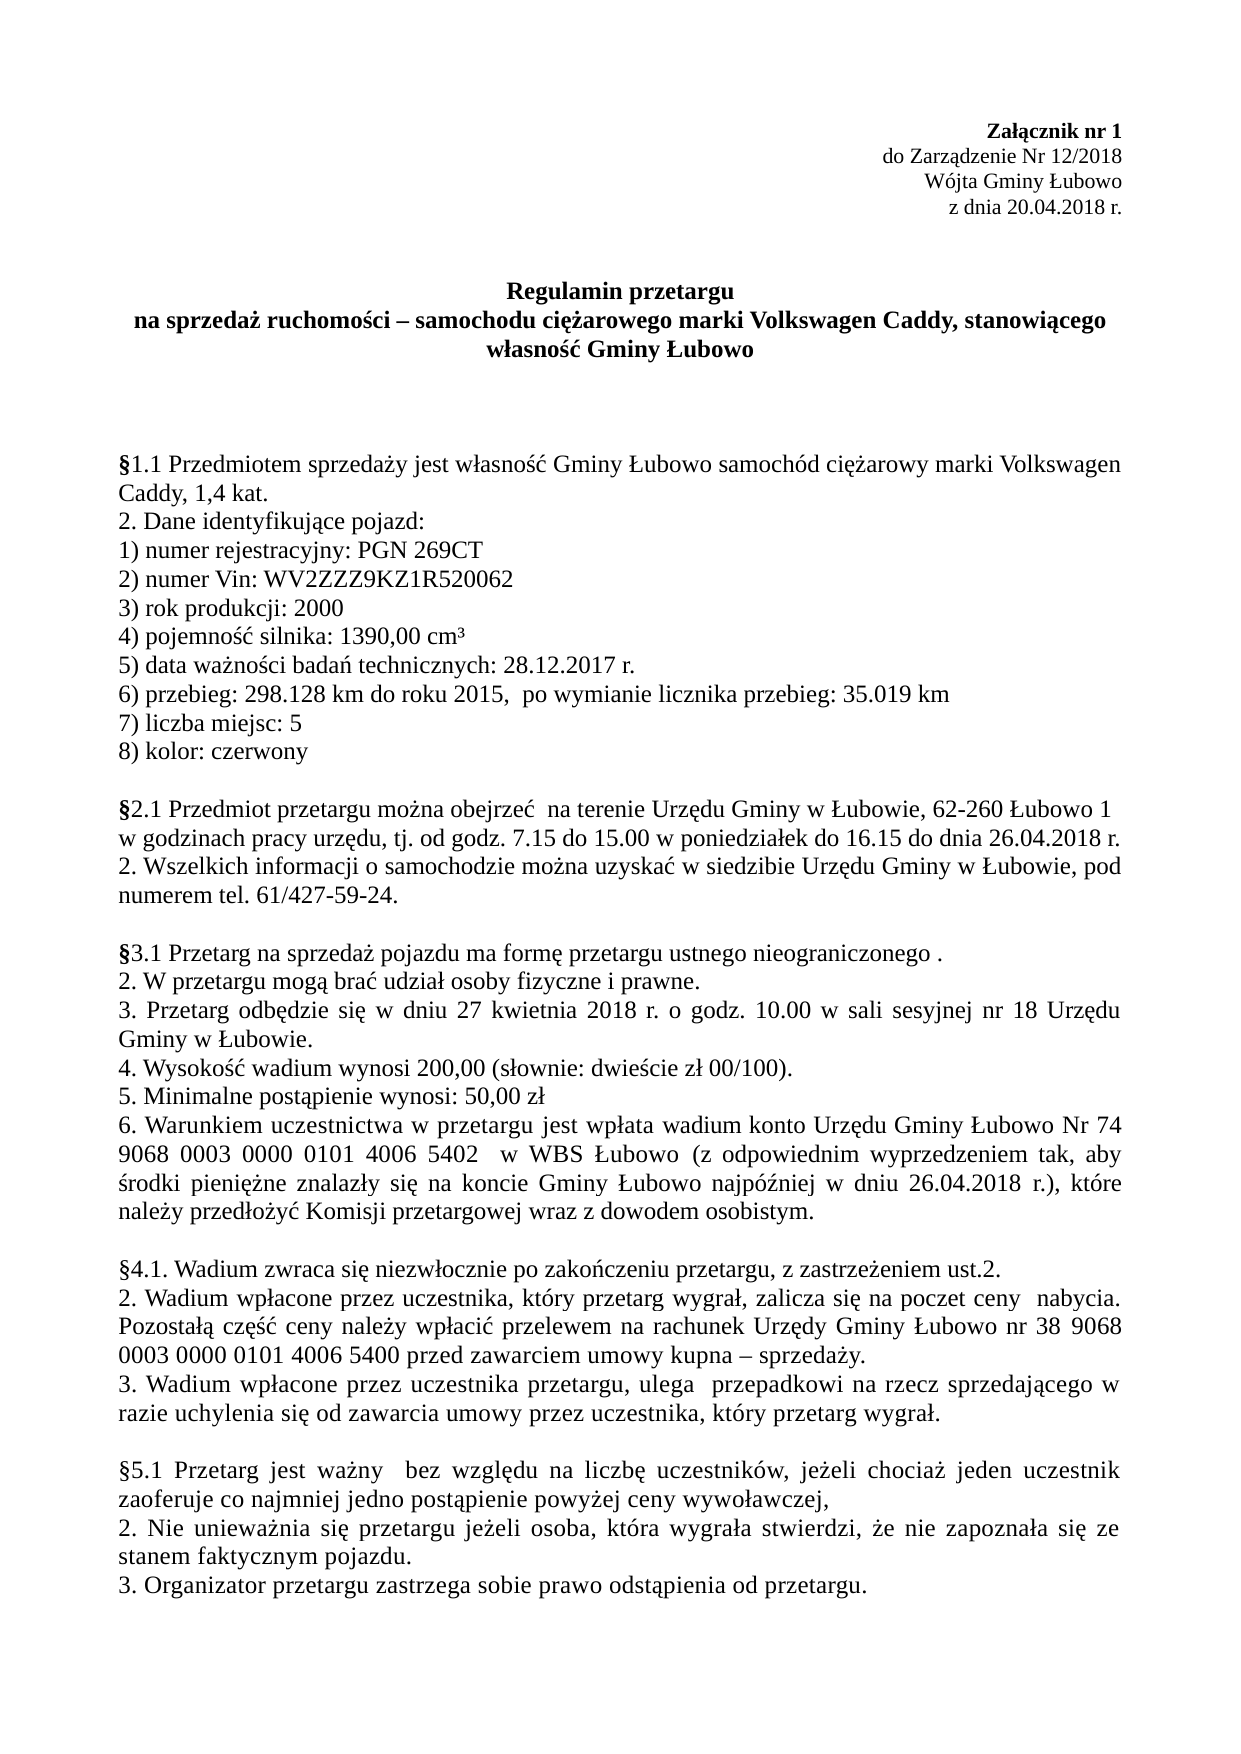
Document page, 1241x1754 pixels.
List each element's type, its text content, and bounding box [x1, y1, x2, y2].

text Wójta Gminy Łubowo [118, 168, 1122, 194]
text 3. Organizator przetargu zastrzega sobie prawo odstąpienia od przetargu. [118, 1570, 1122, 1599]
text w godzinach pracy urzędu, tj. od godz. 7.15 do 15.00 w poniedziałek do 16.15 do dnia 26.04.2018 r. [118, 823, 1122, 851]
text 2. W przetargu mogą brać udział osoby fizyczne i prawne. [118, 966, 1122, 995]
text §5.1 Przetarg jest ważny bez względu na liczbę uczestników, jeżeli chociaż jeden uczestnik zaoferuje co najmniej jedno postąpienie powyżej ceny wywoławczej, [118, 1455, 1122, 1513]
text 6. Warunkiem uczestnictwa w przetargu jest wpłata wadium konto Urzędu Gminy Łubowo Nr 74 9068 0003 0000 0101 4006 5402 w WBS Łubowo (z odpowiednim wyprzedzeniem tak, aby środki pieniężne znalazły się na koncie Gminy Łubowo najpóźniej w dniu 26.04.2018 r.), które należy przedłożyć Komisji przetargowej wraz z dowodem osobistym. [118, 1110, 1122, 1225]
text z dnia 20.04.2018 r. [118, 194, 1122, 219]
text 6) przebieg: 298.128 km do roku 2015, po wymianie licznika przebieg: 35.019 km [118, 679, 1122, 708]
text 7) liczba miejsc: 5 [118, 708, 1122, 736]
text 2. Wadium wpłacone przez uczestnika, który przetarg wygrał, zalicza się na poczet ceny nabycia. Pozostałą część ceny należy wpłacić przelewem na rachunek Urzędy Gminy Łubowo nr 38 9068 0003 0000 0101 4006 5400 przed zawarciem umowy kupna – sprzedaży. [118, 1283, 1122, 1369]
text 2. Nie unieważnia się przetargu jeżeli osoba, która wygrała stwierdzi, że nie zapoznała się ze stanem faktycznym pojazdu. [118, 1513, 1122, 1570]
text 5) data ważności badań technicznych: 28.12.2017 r. [118, 650, 1122, 679]
text 8) kolor: czerwony [118, 736, 1122, 765]
text 3. Wadium wpłacone przez uczestnika przetargu, ulega przepadkowi na rzecz sprzedającego w razie uchylenia się od zawarcia umowy przez uczestnika, który przetarg wygrał. [118, 1369, 1122, 1426]
text na sprzedaż ruchomości – samochodu ciężarowego marki Volkswagen Caddy, stanowiącego własność Gminy Łubowo [118, 305, 1122, 363]
text 3. Przetarg odbędzie się w dniu 27 kwietnia 2018 r. o godz. 10.00 w sali sesyjnej nr 18 Urzędu Gminy w Łubowie. [118, 995, 1122, 1053]
text 2. Wszelkich informacji o samochodzie można uzyskać w siedzibie Urzędu Gminy w Łubowie, pod numerem tel. 61/427-59-24. [118, 851, 1122, 909]
text 1) numer rejestracyjny: PGN 269CT [118, 535, 1122, 564]
text §1.1 Przedmiotem sprzedaży jest własność Gminy Łubowo samochód ciężarowy marki Volkswagen Caddy, 1,4 kat. [118, 449, 1122, 506]
text 5. Minimalne postąpienie wynosi: 50,00 zł [118, 1081, 1122, 1110]
text 3) rok produkcji: 2000 [118, 593, 1122, 621]
text do Zarządzenie Nr 12/2018 [118, 143, 1122, 168]
text §4.1. Wadium zwraca się niezwłocznie po zakończeniu przetargu, z zastrzeżeniem ust.2. [118, 1254, 1122, 1283]
text Regulamin przetargu [118, 276, 1122, 305]
text §3.1 Przetarg na sprzedaż pojazdu ma formę przetargu ustnego nieograniczonego . [118, 938, 1122, 966]
text 4. Wysokość wadium wynosi 200,00 (słownie: dwieście zł 00/100). [118, 1053, 1122, 1081]
text 2. Dane identyfikujące pojazd: [118, 506, 1122, 535]
text 4) pojemność silnika: 1390,00 cm³ [118, 621, 1122, 650]
text 2) numer Vin: WV2ZZZ9KZ1R520062 [118, 564, 1122, 593]
text Załącznik nr 1 [118, 118, 1122, 143]
text §2.1 Przedmiot przetargu można obejrzeć na terenie Urzędu Gminy w Łubowie, 62-260 Łubowo 1 [118, 794, 1122, 823]
